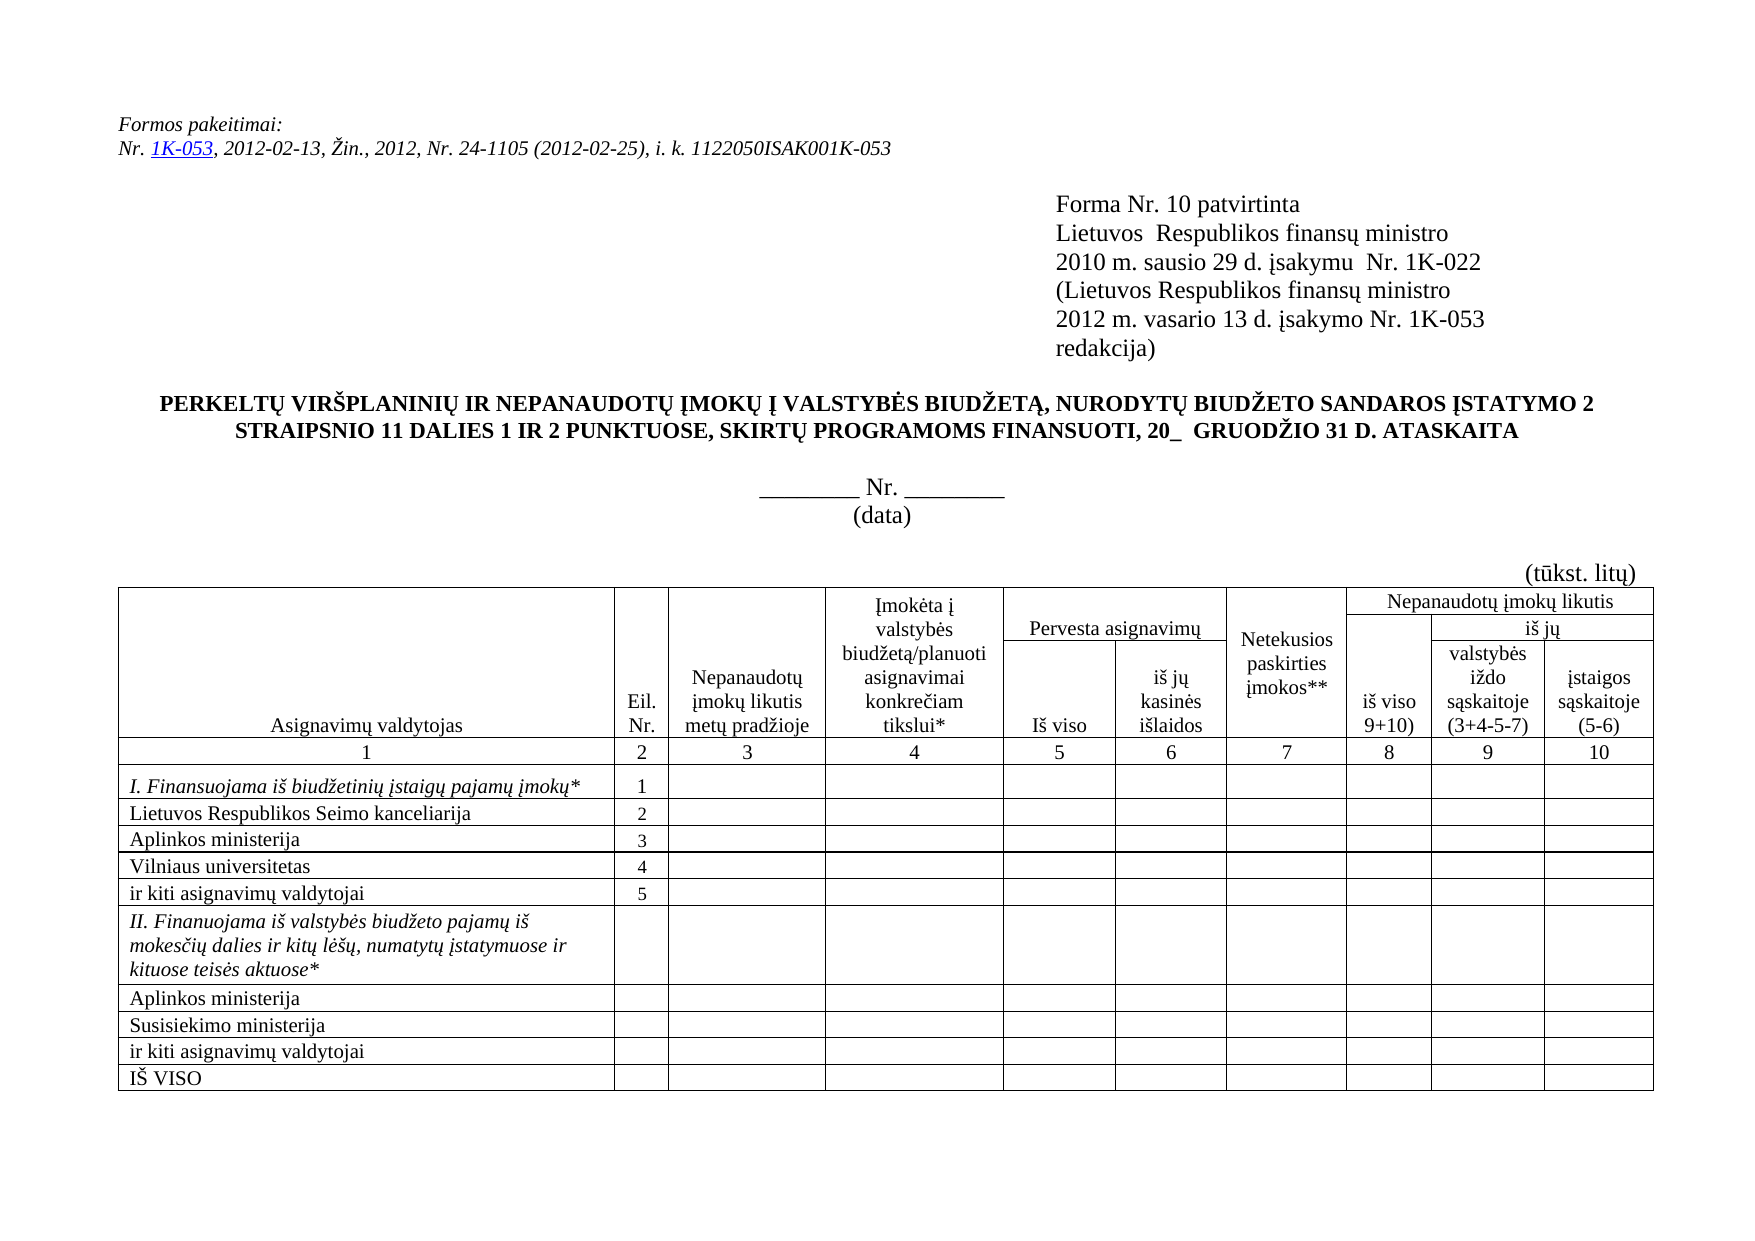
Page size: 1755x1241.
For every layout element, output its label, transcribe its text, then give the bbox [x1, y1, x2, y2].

table_cell [1545, 765, 1653, 798]
table_header Eil. Nr. [615, 588, 668, 737]
table_cell Lietuvos Respublikos Seimo kanceliarija [119, 799, 614, 825]
table_cell [826, 1012, 1003, 1037]
table_cell [1545, 931, 1653, 958]
table_cell [1116, 826, 1226, 851]
table_cell Iš viso [1004, 641, 1115, 737]
table_cell [1004, 1012, 1115, 1037]
table_cell [1227, 879, 1346, 904]
table_cell [826, 906, 1003, 931]
table_cell [1227, 765, 1346, 798]
table_cell [1227, 985, 1346, 1011]
table_cell [1004, 958, 1115, 984]
table_cell [1432, 931, 1544, 958]
table_cell [1432, 985, 1544, 1011]
table_cell [826, 765, 1003, 798]
table_cell [1004, 879, 1115, 904]
table_cell [669, 931, 825, 958]
table_cell [826, 931, 1003, 958]
table_cell [1004, 906, 1115, 931]
table_cell [1004, 765, 1115, 798]
text 2010 m. sausio 29 d. įsakymu Nr. 1K-022 [1056, 247, 1636, 275]
table_cell [1004, 1038, 1115, 1064]
table_cell [669, 985, 825, 1011]
table_cell [615, 1065, 668, 1090]
table_cell [1347, 958, 1431, 984]
table_cell [826, 853, 1003, 878]
table_cell [1347, 826, 1431, 851]
table_cell [826, 985, 1003, 1011]
table_cell [669, 799, 825, 825]
table_cell 5 [1004, 738, 1115, 764]
table_cell [1545, 1065, 1653, 1090]
table_cell [1347, 906, 1431, 931]
table_cell [1347, 985, 1431, 1011]
table_cell [615, 985, 668, 1011]
table_cell iš jų [1432, 615, 1653, 640]
table_cell Aplinkos ministerija [119, 985, 614, 1011]
text (Lietuvos Respublikos finansų ministro [1056, 275, 1636, 304]
table_cell 8 [1347, 738, 1431, 764]
table_cell [826, 826, 1003, 851]
table_cell Vilniaus universitetas [119, 853, 614, 878]
table_cell 4 [615, 853, 668, 878]
table_cell [615, 931, 668, 958]
table_cell [615, 1038, 668, 1064]
table_cell [1116, 1038, 1226, 1064]
table_header Asignavimų valdytojas [119, 588, 614, 737]
table_cell [1545, 853, 1653, 878]
table_cell [669, 1065, 825, 1090]
table_cell [615, 958, 668, 984]
table_cell [1227, 826, 1346, 851]
table_cell iš jų kasinės išlaidos [1116, 641, 1226, 737]
text Formos pakeitimai: [118, 112, 1636, 136]
table_header Pervesta asignavimų [1004, 588, 1226, 640]
table_cell [1116, 1065, 1226, 1090]
table_header Įmokėta į valstybės biudžetą/planuoti asignavimai konkrečiam tikslui* [826, 588, 1003, 737]
table_cell II. Finanuojama iš valstybės biudžeto pajamų iš mokesčių dalies ir kitų lėšų, numatytų įstatymuose ir kituose teisės aktuose* [119, 906, 614, 984]
table_cell [1116, 985, 1226, 1011]
text Forma Nr. 10 patvirtinta [1056, 189, 1636, 218]
table_cell 10 [1545, 738, 1653, 764]
table_cell [1227, 958, 1346, 984]
table_cell [1004, 931, 1115, 958]
table_cell [1545, 985, 1653, 1011]
table_cell [1116, 931, 1226, 958]
table_cell [1347, 799, 1431, 825]
table_cell [1432, 853, 1544, 878]
table_cell [1116, 765, 1226, 798]
table_cell [1116, 906, 1226, 931]
table_cell ir kiti asignavimų valdytojai [119, 879, 614, 904]
table_cell [826, 958, 1003, 984]
table_cell [1347, 1038, 1431, 1064]
table_cell [1432, 826, 1544, 851]
table_cell [1116, 799, 1226, 825]
table_cell [1545, 826, 1653, 851]
table_cell 2 [615, 799, 668, 825]
table_cell [669, 853, 825, 878]
table_cell 7 [1227, 738, 1346, 764]
table_cell [1432, 1012, 1544, 1037]
table_cell [1545, 906, 1653, 931]
table_cell [669, 765, 825, 798]
table_header Netekusios paskirties įmokos** [1227, 588, 1346, 737]
table_cell [1227, 1038, 1346, 1064]
table_cell 4 [826, 738, 1003, 764]
table_cell [1347, 1065, 1431, 1090]
table_cell 3 [615, 826, 668, 851]
table_cell [826, 879, 1003, 904]
table_cell [1347, 879, 1431, 904]
table_cell [1432, 765, 1544, 798]
text redakcija) [1056, 333, 1636, 362]
table_cell [826, 799, 1003, 825]
table_cell [1227, 1012, 1346, 1037]
table_cell [1545, 1012, 1653, 1037]
table_cell 2 [615, 738, 668, 764]
table_cell [1227, 799, 1346, 825]
table_cell [826, 1038, 1003, 1064]
table_cell ir kiti asignavimų valdytojai [119, 1038, 614, 1064]
text 2012 m. vasario 13 d. įsakymo Nr. 1K-053 [1056, 304, 1636, 333]
table_cell [669, 1012, 825, 1037]
table_cell [1432, 958, 1544, 984]
table_cell [1227, 931, 1346, 958]
table_cell [669, 958, 825, 984]
table_cell iš viso 9+10) [1347, 615, 1431, 737]
table_cell [1432, 1065, 1544, 1090]
table_cell [1004, 826, 1115, 851]
text Nr. 1K-053, 2012-02-13, Žin., 2012, Nr. 24-1105 (2012-02-25), i. k. 1122050ISAK001K-053 [118, 136, 1636, 160]
table_cell [826, 1065, 1003, 1090]
table_header Nepanaudotų įmokų likutis metų pradžioje [669, 588, 825, 737]
table_header Nepanaudotų įmokų likutis [1347, 588, 1653, 613]
table_cell 5 [615, 879, 668, 904]
table_cell 3 [669, 738, 825, 764]
table_cell [1347, 931, 1431, 958]
table_cell 6 [1116, 738, 1226, 764]
table_cell valstybės iždo sąskaitoje (3+4-5-7) [1432, 641, 1544, 737]
table_cell [1116, 958, 1226, 984]
table_cell [1545, 958, 1653, 984]
table_cell [1432, 1038, 1544, 1064]
table_cell [1545, 879, 1653, 904]
table_cell Susisiekimo ministerija [119, 1012, 614, 1037]
table_cell [1004, 1065, 1115, 1090]
table_cell I. Finansuojama iš biudžetinių įstaigų pajamų įmokų* [119, 765, 614, 798]
table_cell [669, 826, 825, 851]
table_cell 1 [615, 765, 668, 798]
table_cell [1347, 853, 1431, 878]
table_cell Aplinkos ministerija [119, 826, 614, 851]
table_cell [1116, 879, 1226, 904]
table_cell [1004, 799, 1115, 825]
table_cell [1116, 1012, 1226, 1037]
table_cell 9 [1432, 738, 1544, 764]
table_cell 1 [119, 738, 614, 764]
table_cell [669, 1038, 825, 1064]
table_cell IŠ VISO [119, 1065, 614, 1090]
table_cell [669, 906, 825, 931]
table_cell [1227, 906, 1346, 931]
table_cell [615, 906, 668, 931]
table_cell [1004, 985, 1115, 1011]
text (data) [128, 501, 1636, 529]
table_cell [1432, 799, 1544, 825]
text ________ Nr. ________ [128, 472, 1636, 501]
text (tūkst. litų) [128, 558, 1636, 587]
table_cell [615, 1012, 668, 1037]
table_cell [1545, 799, 1653, 825]
text Lietuvos Respublikos finansų ministro [1056, 218, 1636, 247]
table_cell [1004, 853, 1115, 878]
table_cell įstaigos sąskaitoje (5-6) [1545, 641, 1653, 737]
table_cell [669, 879, 825, 904]
table_cell [1227, 853, 1346, 878]
table_cell [1227, 1065, 1346, 1090]
table_cell [1347, 765, 1431, 798]
table_cell [1347, 1012, 1431, 1037]
table_cell [1116, 853, 1226, 878]
text PERKELTŲ VIRŠPLANINIŲ IR NEPANAUDOTŲ ĮMOKŲ Į VALSTYBĖS BIUDŽETĄ, NURODYTŲ BIUDŽETO SANDAROS ĮSTATYMO 2 STRAIPSNIO 11 DALIES 1 IR 2 PUNKTUOSE, SKIRTŲ PROGRAMOMS FINANSUOTI, 20_ GRUODŽIO 31 D. ATASKAITA [118, 390, 1636, 443]
table_cell [1432, 906, 1544, 931]
table_cell [1545, 1038, 1653, 1064]
table_cell [1432, 879, 1544, 904]
